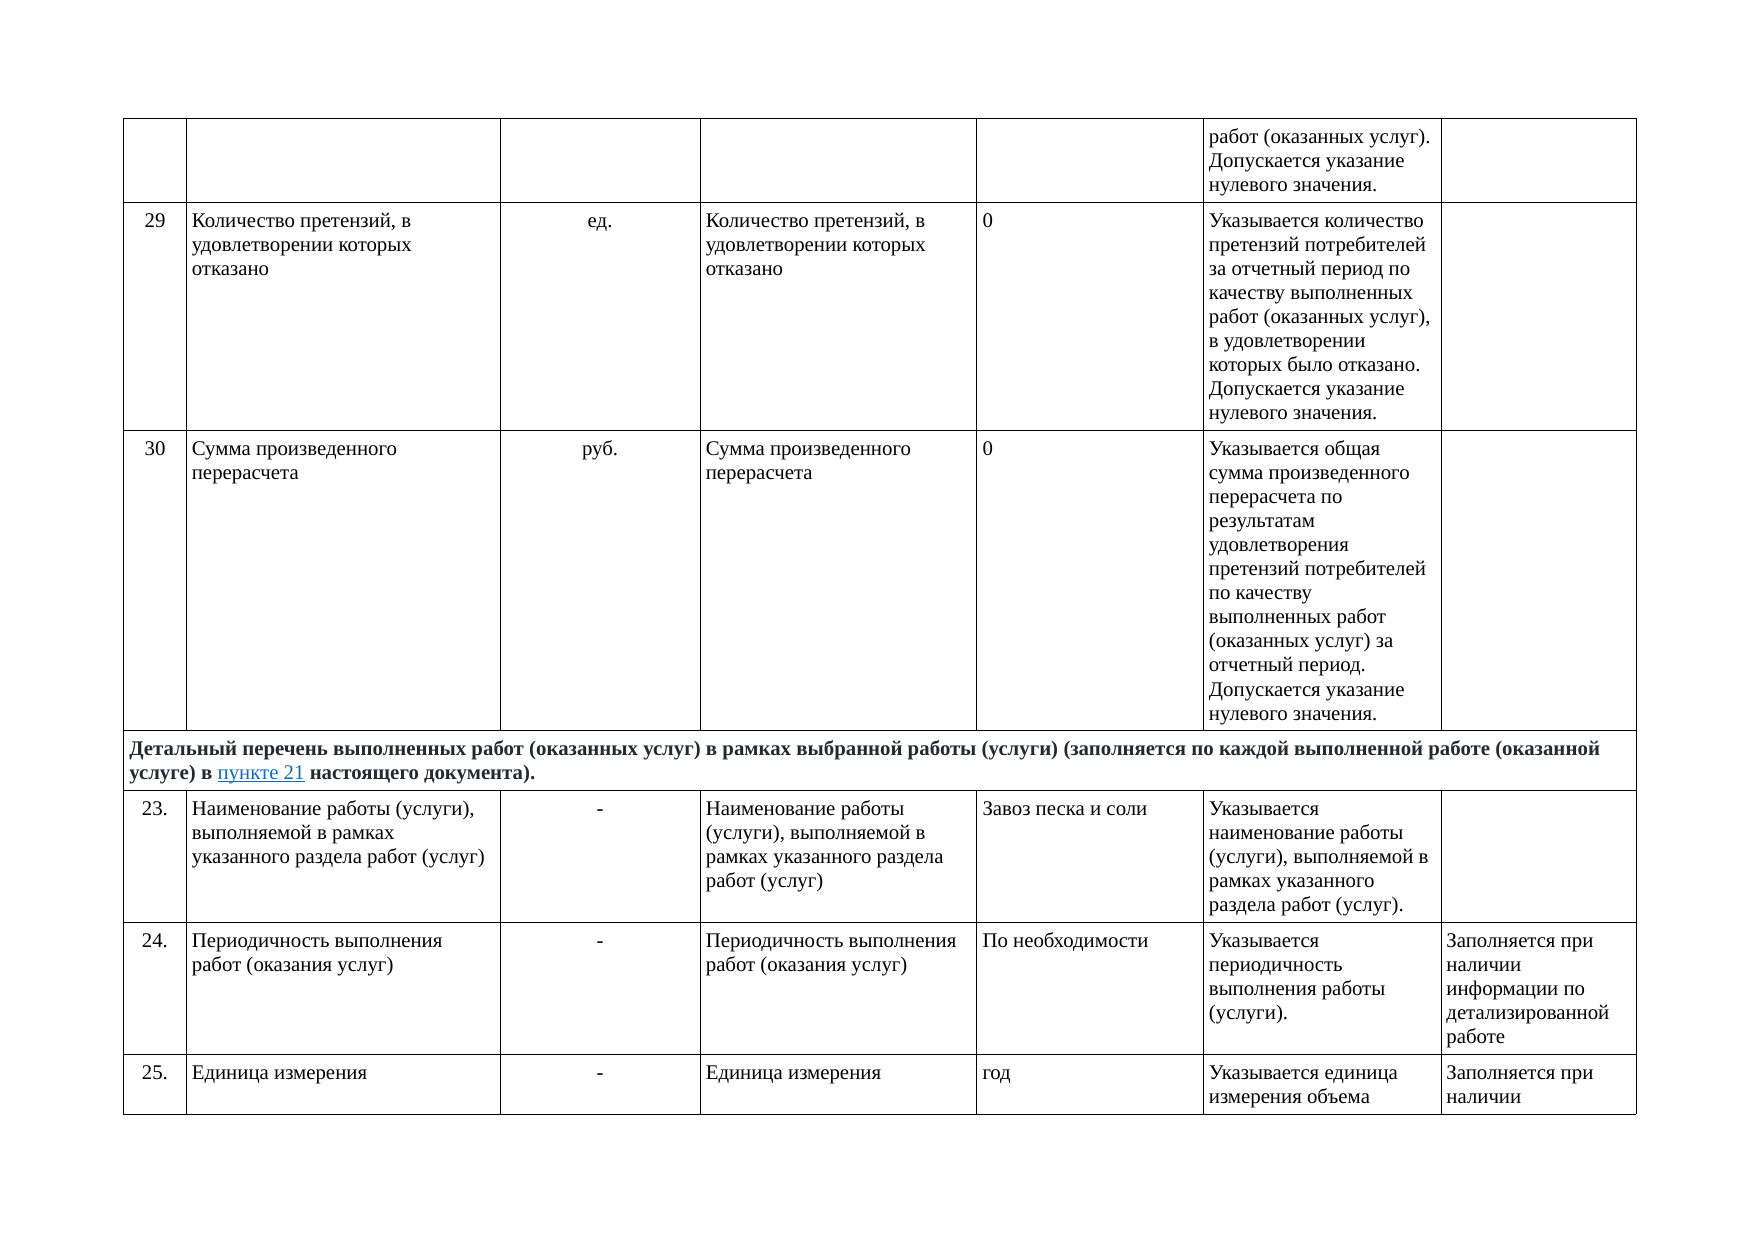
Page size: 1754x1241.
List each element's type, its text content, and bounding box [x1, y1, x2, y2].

table_cell Заполняется при наличии [1442, 1055, 1636, 1113]
table_cell 23. [124, 791, 186, 922]
table_cell 0 [977, 203, 1203, 430]
table_cell - [501, 1055, 700, 1113]
table_cell [1442, 431, 1636, 730]
table_cell [701, 119, 976, 202]
table_cell Сумма произведенного перерасчета [187, 431, 500, 730]
table_cell Детальный перечень выполненных работ (оказанных услуг) в рамках выбранной работы (услуги) (заполняется по каждой выполненной работе (оказанной услуге) в пункте 21 настоящего документа). [124, 731, 1636, 790]
table_cell Указывается периодичность выполнения работы (услуги). [1204, 923, 1441, 1054]
table_cell 24. [124, 923, 186, 1054]
table_cell Количество претензий, в удовлетворении которых отказано [701, 203, 976, 430]
table_cell Периодичность выполнения работ (оказания услуг) [701, 923, 976, 1054]
table_cell - [501, 791, 700, 922]
table_cell Количество претензий, в удовлетворении которых отказано [187, 203, 500, 430]
table_cell [1442, 119, 1636, 202]
table_cell год [977, 1055, 1203, 1113]
table_cell 30 [124, 431, 186, 730]
table_cell Периодичность выполнения работ (оказания услуг) [187, 923, 500, 1054]
table_cell Завоз песка и соли [977, 791, 1203, 922]
table_cell По необходимости [977, 923, 1203, 1054]
table_cell Указывается наименование работы (услуги), выполняемой в рамках указанного раздела работ (услуг). [1204, 791, 1441, 922]
table_cell Единица измерения [701, 1055, 976, 1113]
table_cell Сумма произведенного перерасчета [701, 431, 976, 730]
table_cell Указывается общая сумма произведенного перерасчета по результатам удовлетворения претензий потребителей по качеству выполненных работ (оказанных услуг) за отчетный период. Допускается указание нулевого значения. [1204, 431, 1441, 730]
table_cell Наименование работы (услуги), выполняемой в рамках указанного раздела работ (услуг) [187, 791, 500, 922]
table_cell Единица измерения [187, 1055, 500, 1113]
table_cell ед. [501, 203, 700, 430]
table_cell Заполняется при наличии информации по детализированной работе [1442, 923, 1636, 1054]
table_cell [124, 119, 186, 202]
table_cell [977, 119, 1203, 202]
table_cell Указывается единица измерения объема [1204, 1055, 1441, 1113]
table_cell [1442, 791, 1636, 922]
table_cell работ (оказанных услуг). Допускается указание нулевого значения. [1204, 119, 1441, 202]
table_cell - [501, 923, 700, 1054]
table_cell [187, 119, 500, 202]
table_cell 25. [124, 1055, 186, 1113]
table_cell руб. [501, 431, 700, 730]
table_cell Наименование работы (услуги), выполняемой в рамках указанного раздела работ (услуг) [701, 791, 976, 922]
table_cell Указывается количество претензий потребителей за отчетный период по качеству выполненных работ (оказанных услуг), в удовлетворении которых было отказано. Допускается указание нулевого значения. [1204, 203, 1441, 430]
table_cell 0 [977, 431, 1203, 730]
table_cell [501, 119, 700, 202]
table_cell [1442, 203, 1636, 430]
table_cell 29 [124, 203, 186, 430]
